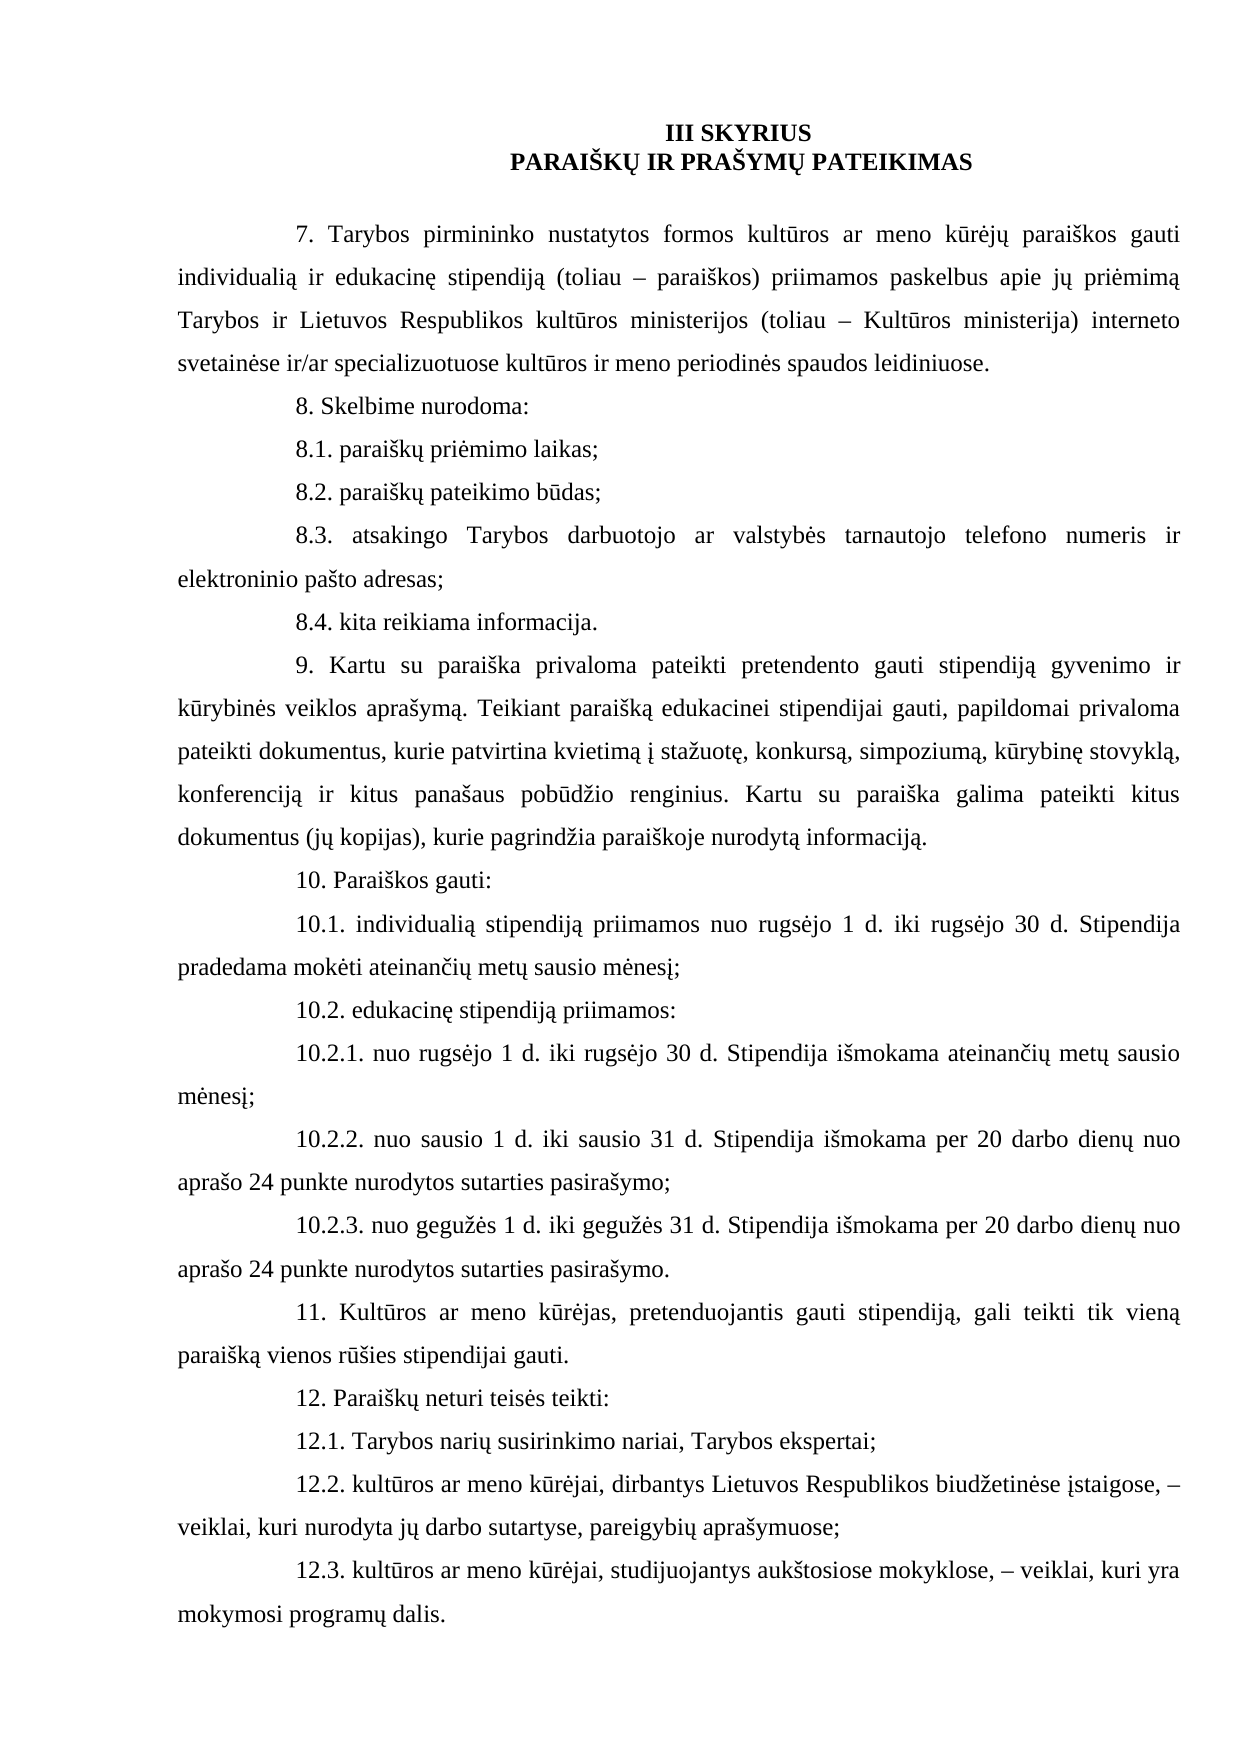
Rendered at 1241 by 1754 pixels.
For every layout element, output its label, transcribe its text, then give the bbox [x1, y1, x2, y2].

text 10.2. edukacinę stipendiją priimamos: [177, 995, 1181, 1024]
text 10. Paraiškos gauti: [177, 866, 1181, 894]
text 8.3. atsakingo Tarybos darbuotojo ar valstybės tarnautojo telefono numeris ir elektroninio pašto adresas; [177, 521, 1181, 592]
text 8.2. paraiškų pateikimo būdas; [177, 477, 1181, 506]
text 12. Paraiškų neturi teisės teikti: [177, 1383, 1181, 1412]
text 8.4. kita reikiama informacija. [177, 607, 1181, 636]
text 11. Kultūros ar meno kūrėjas, pretenduojantis gauti stipendiją, gali teikti tik vieną paraišką vienos rūšies stipendijai gauti. [177, 1297, 1181, 1369]
text 8.1. paraiškų priėmimo laikas; [177, 434, 1181, 463]
text 12.2. kultūros ar meno kūrėjai, dirbantys Lietuvos Respublikos biudžetinėse įstaigose, – veiklai, kuri nurodyta jų darbo sutartyse, pareigybių aprašymuose; [177, 1469, 1181, 1541]
text 10.2.3. nuo gegužės 1 d. iki gegužės 31 d. Stipendija išmokama per 20 darbo dienų nuo aprašo 24 punkte nurodytos sutarties pasirašymo. [177, 1211, 1181, 1282]
text 8. Skelbime nurodoma: [177, 391, 1181, 420]
text 9. Kartu su paraiška privaloma pateikti pretendento gauti stipendiją gyvenimo ir kūrybinės veiklos aprašymą. Teikiant paraišką edukacinei stipendijai gauti, papildomai privaloma pateikti dokumentus, kurie patvirtina kvietimą į stažuotę, konkursą, simpoziumą, kūrybinę stovyklą, konferenciją ir kitus panašaus pobūdžio renginius. Kartu su paraiška galima pateikti kitus dokumentus (jų kopijas), kurie pagrindžia paraiškoje nurodytą informaciją. [177, 650, 1181, 851]
text 10.2.2. nuo sausio 1 d. iki sausio 31 d. Stipendija išmokama per 20 darbo dienų nuo aprašo 24 punkte nurodytos sutarties pasirašymo; [177, 1124, 1181, 1196]
text 7. Tarybos pirmininko nustatytos formos kultūros ar meno kūrėjų paraiškos gauti individualią ir edukacinę stipendiją (toliau – paraiškos) priimamos paskelbus apie jų priėmimą Tarybos ir Lietuvos Respublikos kultūros ministerijos (toliau – Kultūros ministerija) interneto svetainėse ir/ar specializuotuose kultūros ir meno periodinės spaudos leidiniuose. [177, 219, 1181, 377]
text PARAIŠKŲ IR PRAŠYMŲ PATEIKIMAS [177, 147, 1181, 176]
text 10.2.1. nuo rugsėjo 1 d. iki rugsėjo 30 d. Stipendija išmokama ateinančių metų sausio mėnesį; [177, 1038, 1181, 1110]
text 12.1. Tarybos narių susirinkimo nariai, Tarybos ekspertai; [177, 1426, 1181, 1455]
text 12.3. kultūros ar meno kūrėjai, studijuojantys aukštosiose mokyklose, – veiklai, kuri yra mokymosi programų dalis. [177, 1556, 1181, 1627]
text III SKYRIUS [177, 118, 1181, 147]
text 10.1. individualią stipendiją priimamos nuo rugsėjo 1 d. iki rugsėjo 30 d. Stipendija pradedama mokėti ateinančių metų sausio mėnesį; [177, 909, 1181, 981]
